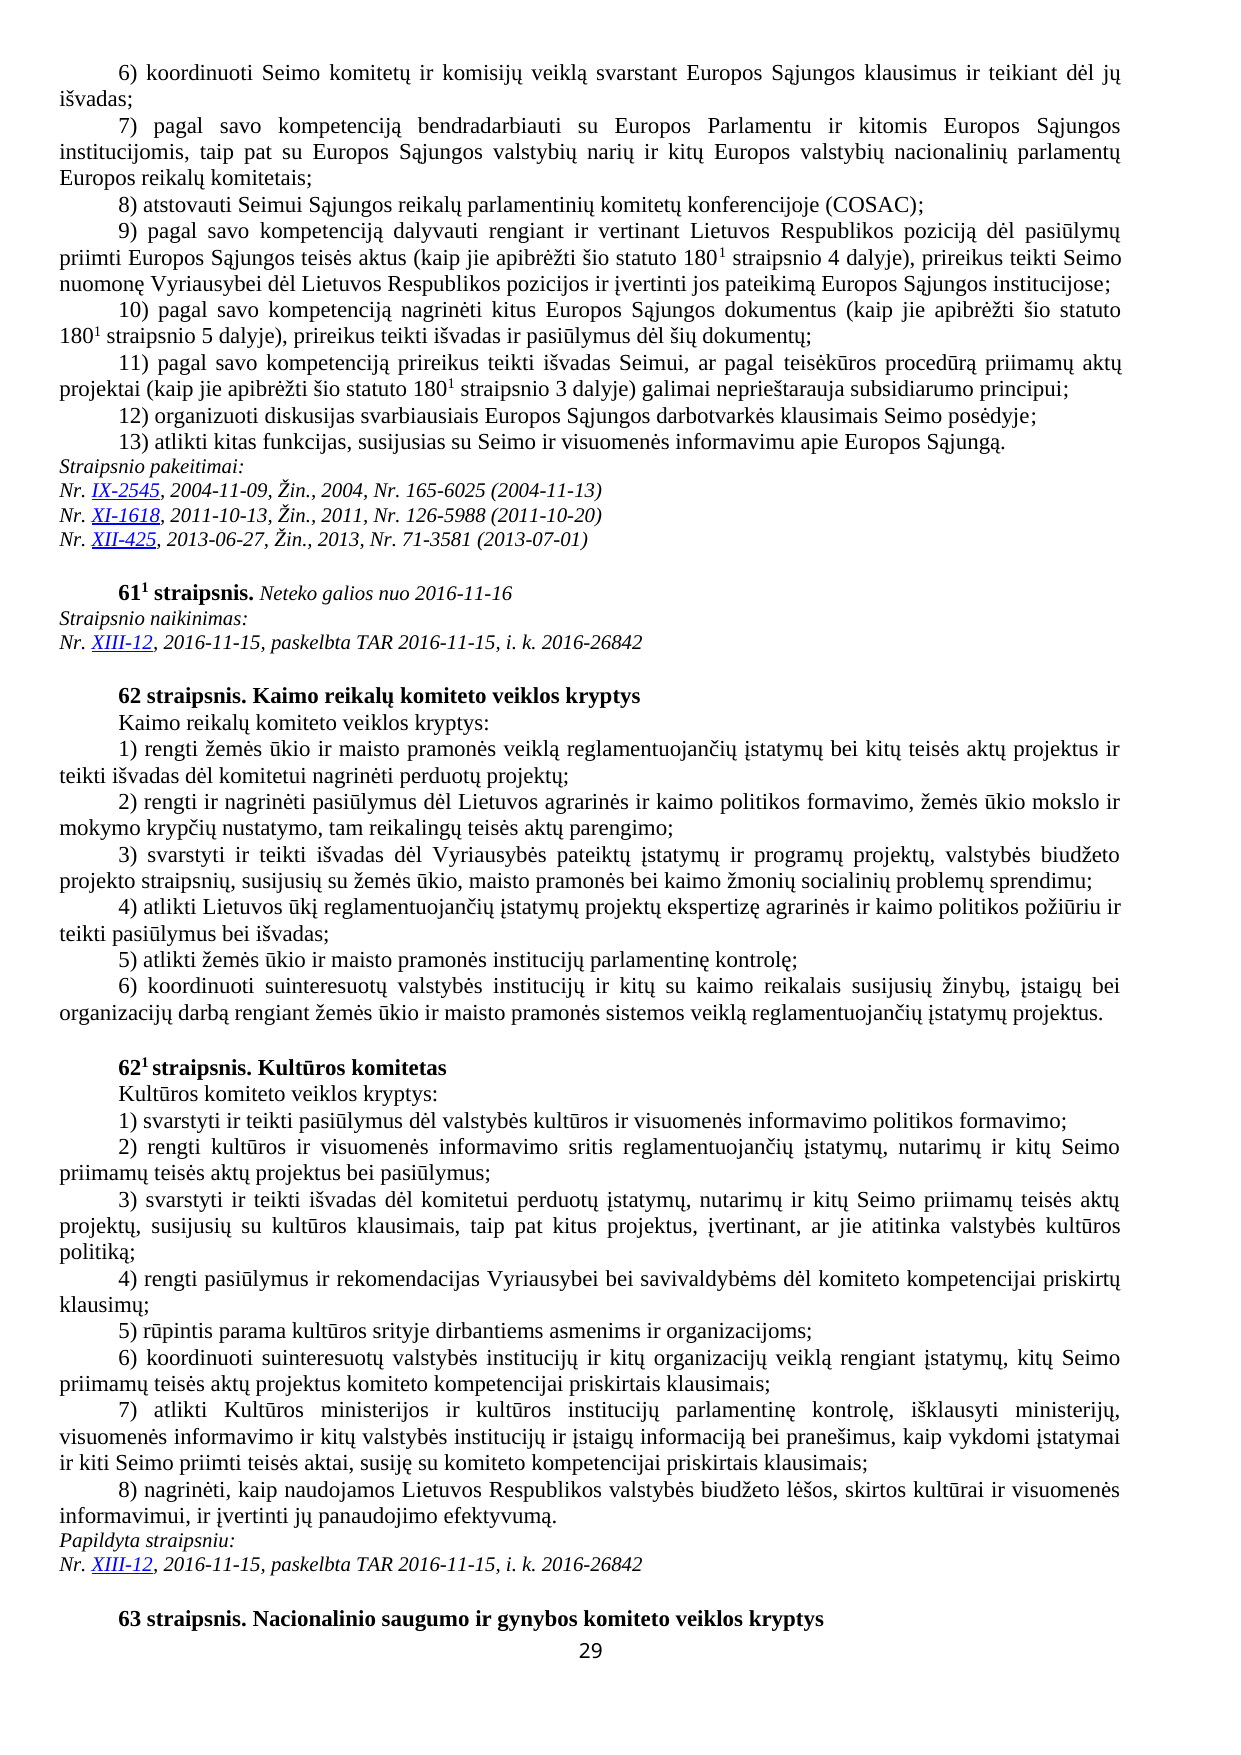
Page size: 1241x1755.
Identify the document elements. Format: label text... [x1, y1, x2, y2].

text 5) rūpintis parama kultūros srityje dirbantiems asmenims ir organizacijoms; [59, 1317, 1122, 1344]
text Kultūros komiteto veiklos kryptys: [59, 1080, 1122, 1107]
text 1) svarstyti ir teikti pasiūlymus dėl valstybės kultūros ir visuomenės informavimo politikos formavimo; [59, 1107, 1122, 1133]
text Nr. XII-425, 2013-06-27, Žin., 2013, Nr. 71-3581 (2013-07-01) [59, 527, 1122, 551]
text 62 straipsnis. Kaimo reikalų komiteto veiklos kryptys [59, 683, 1122, 709]
text Straipsnio pakeitimai: [59, 454, 1122, 478]
text 4) atlikti Lietuvos ūkį reglamentuojančių įstatymų projektų ekspertizę agrarinės ir kaimo politikos požiūriu ir teikti pasiūlymus bei išvadas; [59, 893, 1122, 946]
text 1) rengti žemės ūkio ir maisto pramonės veiklą reglamentuojančių įstatymų bei kitų teisės aktų projektus ir teikti išvadas dėl komitetui nagrinėti perduotų projektų; [59, 735, 1122, 788]
text 3) svarstyti ir teikti išvadas dėl Vyriausybės pateiktų įstatymų ir programų projektų, valstybės biudžeto projekto straipsnių, susijusių su žemės ūkio, maisto pramonės bei kaimo žmonių socialinių problemų sprendimu; [59, 841, 1122, 893]
text 9) pagal savo kompetenciją dalyvauti rengiant ir vertinant Lietuvos Respublikos poziciją dėl pasiūlymų priimti Europos Sąjungos teisės aktus (kaip jie apibrėžti šio statuto 1801 straipsnio 4 dalyje), prireikus teikti Seimo nuomonę Vyriausybei dėl Lietuvos Respublikos pozicijos ir įvertinti jos pateikimą Europos Sąjungos institucijose; [59, 217, 1122, 296]
text Nr. XIII-12, 2016-11-15, paskelbta TAR 2016-11-15, i. k. 2016-26842 [59, 630, 1122, 654]
text 11) pagal savo kompetenciją prireikus teikti išvadas Seimui, ar pagal teisėkūros procedūrą priimamų aktų projektai (kaip jie apibrėžti šio statuto 1801 straipsnio 3 dalyje) galimai neprieštarauja subsidiarumo principui; [59, 349, 1122, 402]
text 6) koordinuoti Seimo komitetų ir komisijų veiklą svarstant Europos Sąjungos klausimus ir teikiant dėl jų išvadas; [59, 59, 1122, 112]
text 611 straipsnis. Neteko galios nuo 2016-11-16 [59, 579, 1122, 606]
text 63 straipsnis. Nacionalinio saugumo ir gynybos komiteto veiklos kryptys [59, 1605, 1122, 1632]
text Nr. XIII-12, 2016-11-15, paskelbta TAR 2016-11-15, i. k. 2016-26842 [59, 1552, 1122, 1576]
text 12) organizuoti diskusijas svarbiausiais Europos Sąjungos darbotvarkės klausimais Seimo posėdyje; [59, 402, 1122, 428]
text Papildyta straipsniu: [59, 1528, 1122, 1552]
text Kaimo reikalų komiteto veiklos kryptys: [59, 709, 1122, 735]
text 6) koordinuoti suinteresuotų valstybės institucijų ir kitų organizacijų veiklą rengiant įstatymų, kitų Seimo priimamų teisės aktų projektus komiteto kompetencijai priskirtais klausimais; [59, 1344, 1122, 1397]
text 8) nagrinėti, kaip naudojamos Lietuvos Respublikos valstybės biudžeto lėšos, skirtos kultūrai ir visuomenės informavimui, ir įvertinti jų panaudojimo efektyvumą. [59, 1476, 1122, 1528]
text Nr. XI-1618, 2011-10-13, Žin., 2011, Nr. 126-5988 (2011-10-20) [59, 502, 1122, 527]
text 7) atlikti Kultūros ministerijos ir kultūros institucijų parlamentinę kontrolę, išklausyti ministerijų, visuomenės informavimo ir kitų valstybės institucijų ir įstaigų informaciją bei pranešimus, kaip vykdomi įstatymai ir kiti Seimo priimti teisės aktai, susiję su komiteto kompetencijai priskirtais klausimais; [59, 1397, 1122, 1476]
text 6) koordinuoti suinteresuotų valstybės institucijų ir kitų su kaimo reikalais susijusių žinybų, įstaigų bei organizacijų darbą rengiant žemės ūkio ir maisto pramonės sistemos veiklą reglamentuojančių įstatymų projektus. [59, 972, 1122, 1025]
text 8) atstovauti Seimui Sąjungos reikalų parlamentinių komitetų konferencijoje (COSAC); [59, 191, 1122, 217]
text 2) rengti ir nagrinėti pasiūlymus dėl Lietuvos agrarinės ir kaimo politikos formavimo, žemės ūkio mokslo ir mokymo krypčių nustatymo, tam reikalingų teisės aktų parengimo; [59, 788, 1122, 841]
text 5) atlikti žemės ūkio ir maisto pramonės institucijų parlamentinę kontrolę; [59, 946, 1122, 972]
text Nr. IX-2545, 2004-11-09, Žin., 2004, Nr. 165-6025 (2004-11-13) [59, 478, 1122, 502]
text 7) pagal savo kompetenciją bendradarbiauti su Europos Parlamentu ir kitomis Europos Sąjungos institucijomis, taip pat su Europos Sąjungos valstybių narių ir kitų Europos valstybių nacionalinių parlamentų Europos reikalų komitetais; [59, 112, 1122, 191]
text 2) rengti kultūros ir visuomenės informavimo sritis reglamentuojančių įstatymų, nutarimų ir kitų Seimo priimamų teisės aktų projektus bei pasiūlymus; [59, 1133, 1122, 1186]
text 10) pagal savo kompetenciją nagrinėti kitus Europos Sąjungos dokumentus (kaip jie apibrėžti šio statuto 1801 straipsnio 5 dalyje), prireikus teikti išvadas ir pasiūlymus dėl šių dokumentų; [59, 296, 1122, 349]
text 3) svarstyti ir teikti išvadas dėl komitetui perduotų įstatymų, nutarimų ir kitų Seimo priimamų teisės aktų projektų, susijusių su kultūros klausimais, taip pat kitus projektus, įvertinant, ar jie atitinka valstybės kultūros politiką; [59, 1186, 1122, 1265]
text 621 straipsnis. Kultūros komitetas [59, 1054, 1122, 1080]
text 4) rengti pasiūlymus ir rekomendacijas Vyriausybei bei savivaldybėms dėl komiteto kompetencijai priskirtų klausimų; [59, 1265, 1122, 1317]
text 13) atlikti kitas funkcijas, susijusias su Seimo ir visuomenės informavimu apie Europos Sąjungą. [59, 428, 1122, 454]
text Straipsnio naikinimas: [59, 606, 1122, 630]
